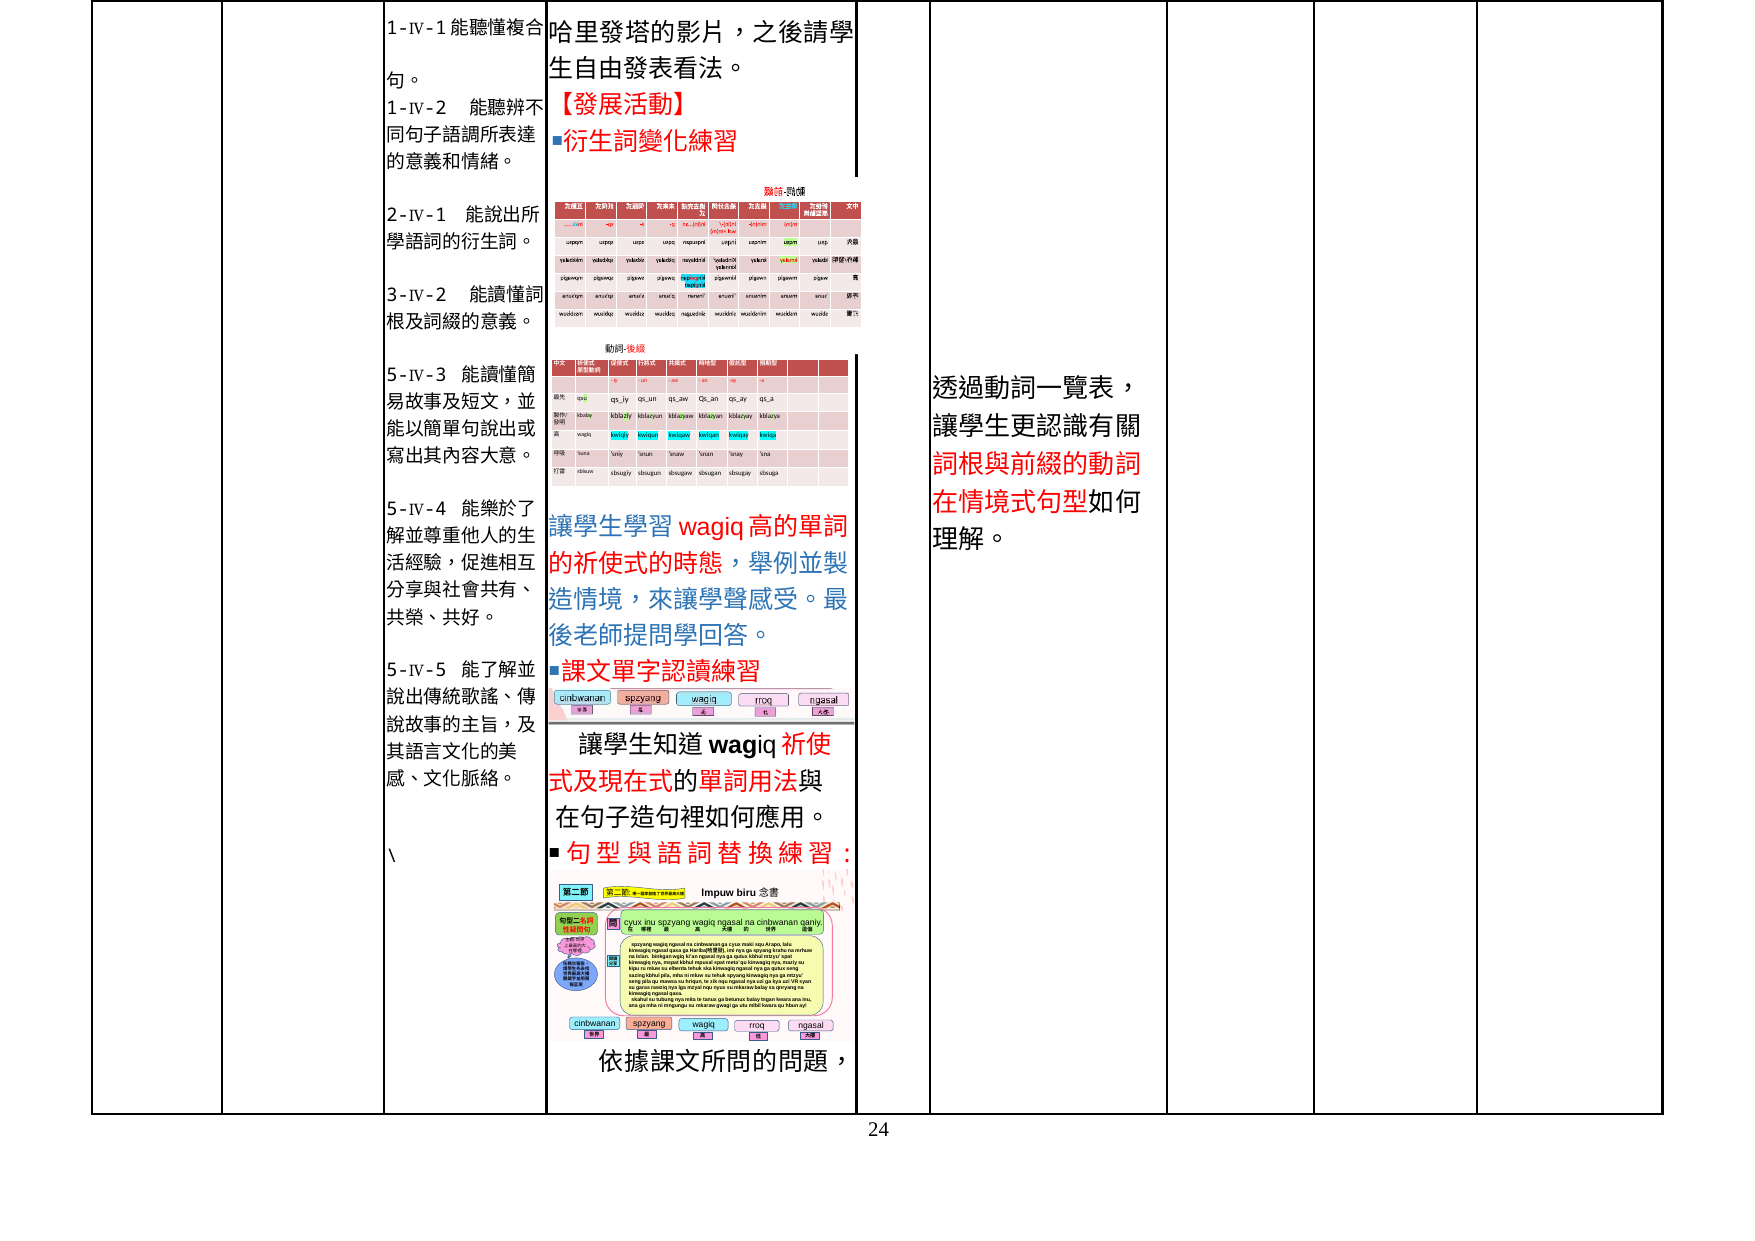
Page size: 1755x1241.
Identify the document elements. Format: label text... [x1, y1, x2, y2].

table_cell [858, 2, 929, 1113]
table_cell 透過動詞一覽表，讓學生更認識有關 詞根與前綴的動詞在情境式句型如何理解。 [931, 2, 1166, 1113]
table_cell [1168, 2, 1313, 1113]
table_cell [93, 2, 221, 1113]
table_cell [1315, 2, 1476, 1113]
table_cell [223, 2, 383, 1113]
table_cell 1-Ⅳ-1能聽懂複合 句。 1-Ⅳ-2 能聽辨不同句子語調所表達的意義和情緒。 2-Ⅳ-1 能說出所學語詞的衍生詞。 3-Ⅳ-2 能讀懂詞根及詞綴的意義。 5-Ⅳ-3 能讀懂簡易故事及短文，並能以簡單句說出或寫出其內容大意。 5-Ⅳ-4 能樂於了解並尊重他人的生活經驗，促進相互分享與社會共有、共榮、共好。 5-Ⅳ-5 能了解並說出傳統歌謠、傳說故事的主旨，及其語言文化的美感、文化脈絡。 \ [385, 2, 545, 1113]
table_cell [1478, 2, 1661, 1113]
